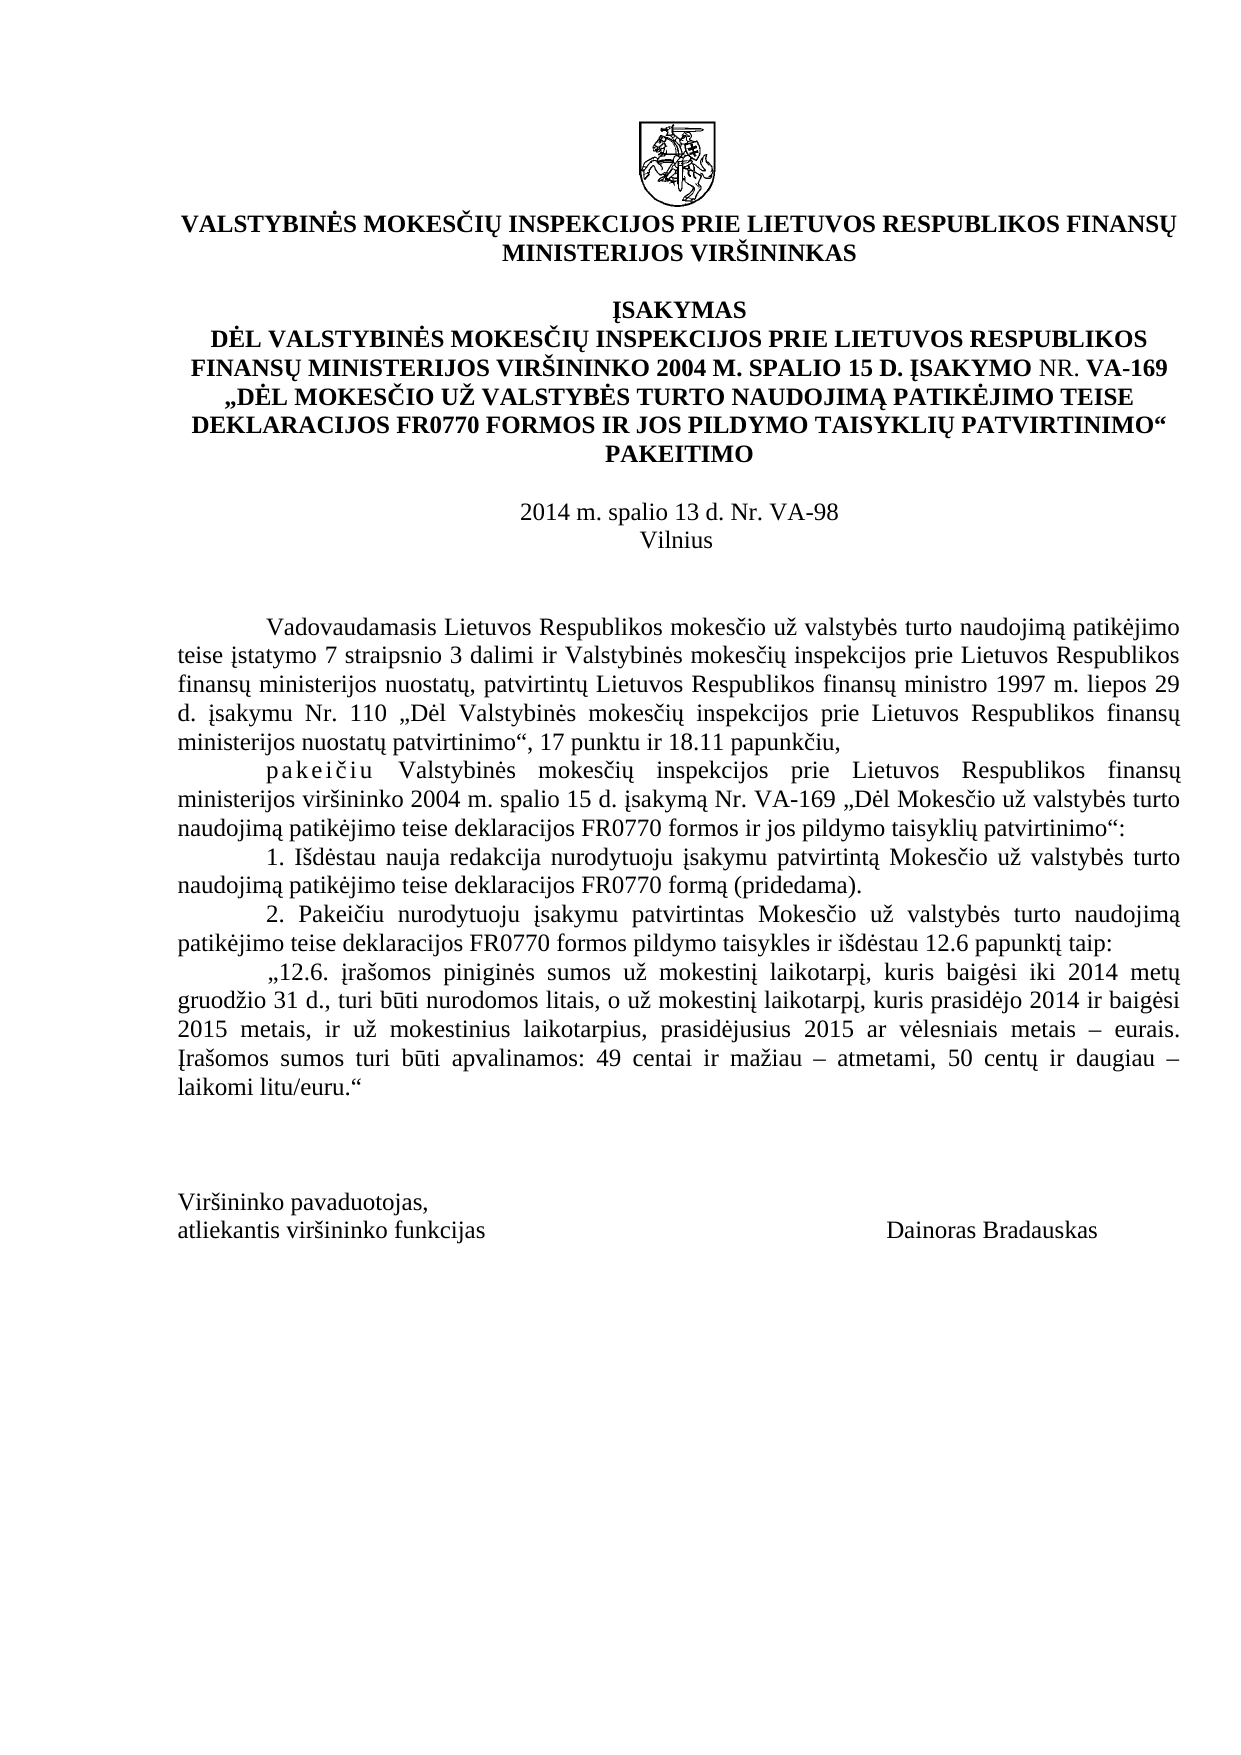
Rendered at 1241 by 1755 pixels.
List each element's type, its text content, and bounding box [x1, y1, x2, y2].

text 2. Pakeičiu nurodytuoju įsakymu patvirtintas Mokesčio už valstybės turto naudojimą patikėjimo teise deklaracijos FR0770 formos pildymo taisykles ir išdėstau 12.6 papunktį taip: [177, 899, 1181, 957]
text ĮSAKYMAS [177, 296, 1181, 324]
text 1. Išdėstau nauja redakcija nurodytuoju įsakymu patvirtintą Mokesčio už valstybės turto naudojimą patikėjimo teise deklaracijos FR0770 formą (pridedama). [177, 842, 1181, 899]
text pakeičiu Valstybinės mokesčių inspekcijos prie Lietuvos Respublikos finansų ministerijos viršininko 2004 m. spalio 15 d. įsakymą Nr. VA-169 „Dėl Mokesčio už valstybės turto naudojimą patikėjimo teise deklaracijos FR0770 formos ir jos pildymo taisyklių patvirtinimo“: [177, 756, 1181, 842]
text Vilnius [177, 526, 1181, 554]
text atliekantis viršininko funkcijas Dainoras Bradauskas [177, 1216, 1181, 1244]
text „12.6. įrašomos piniginės sumos už mokestinį laikotarpį, kuris baigėsi iki 2014 metų gruodžio 31 d., turi būti nurodomos litais, o už mokestinį laikotarpį, kuris prasidėjo 2014 ir baigėsi 2015 metais, ir už mokestinius laikotarpius, prasidėjusius 2015 ar vėlesniais metais – eurais. Įrašomos sumos turi būti apvalinamos: 49 centai ir mažiau – atmetami, 50 centų ir daugiau – laikomi litu/euru.“ [177, 957, 1181, 1101]
text Viršininko pavaduotojas, [177, 1187, 1181, 1216]
text 2014 m. spalio 13 d. Nr. VA-98 [177, 497, 1181, 526]
text DĖL VALSTYBINĖS MOKESČIŲ INSPEKCIJOS PRIE LIETUVOS RESPUBLIKOS FINANSŲ MINISTERIJOS VIRŠININKO 2004 M. SPALIO 15 D. ĮSAKYMO NR. VA-169 „DĖL MOKESČIO UŽ VALSTYBĖS TURTO NAUDOJIMĄ PATIKĖJIMO TEISE DEKLARACIJOS FR0770 FORMOS IR JOS PILDYMO TAISYKLIŲ PATVIRTINIMO“ PAKEITIMO [177, 324, 1181, 468]
text Vadovaudamasis Lietuvos Respublikos mokesčio už valstybės turto naudojimą patikėjimo teise įstatymo 7 straipsnio 3 dalimi ir Valstybinės mokesčių inspekcijos prie Lietuvos Respublikos finansų ministerijos nuostatų, patvirtintų Lietuvos Respublikos finansų ministro 1997 m. liepos 29 d. įsakymu Nr. 110 „Dėl Valstybinės mokesčių inspekcijos prie Lietuvos Respublikos finansų ministerijos nuostatų patvirtinimo“, 17 punktu ir 18.11 papunkčiu, [177, 612, 1181, 756]
text VALSTYBINĖS MOKESČIŲ INSPEKCIJOS PRIE LIETUVOS RESPUBLIKOS FINANSŲ MINISTERIJOS VIRŠININKAS [177, 209, 1181, 267]
